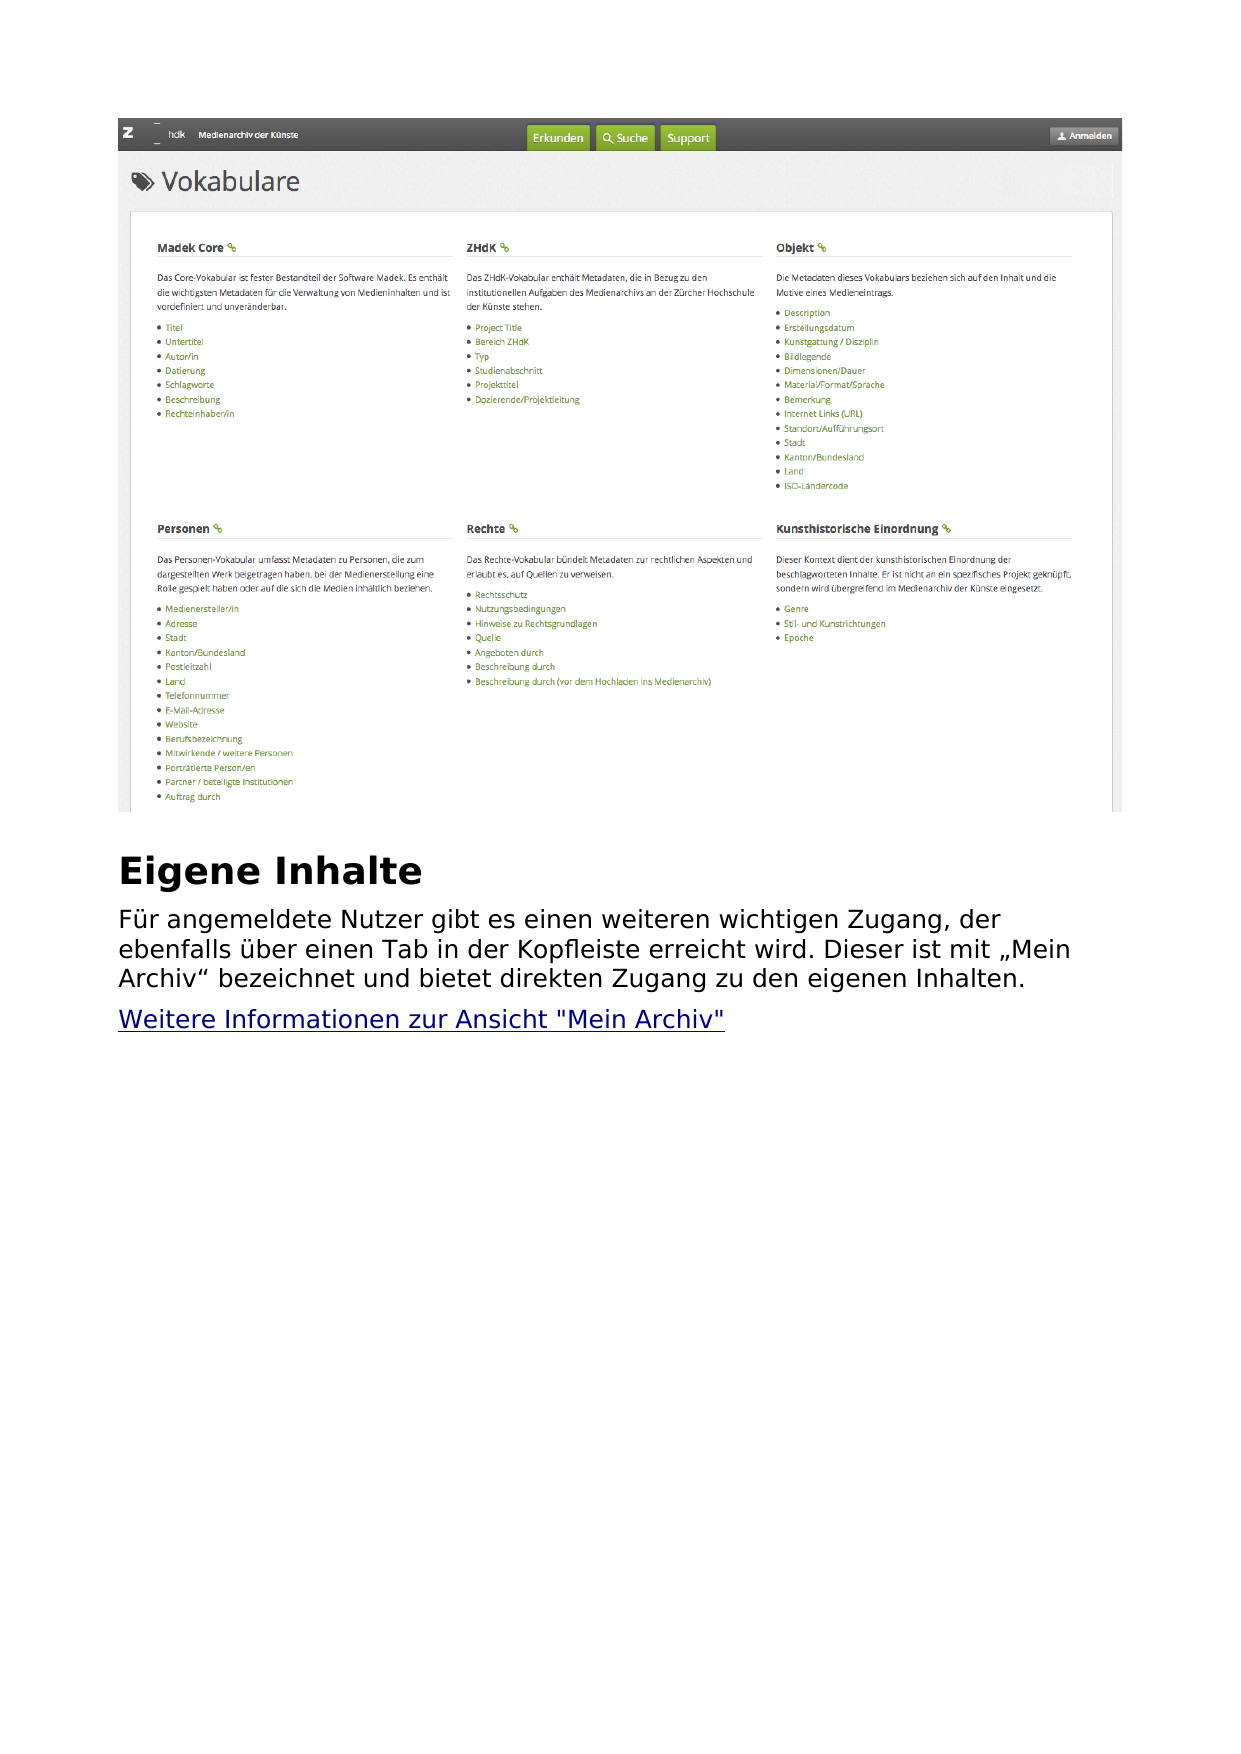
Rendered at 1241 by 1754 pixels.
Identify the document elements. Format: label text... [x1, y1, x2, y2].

text Weitere Informationen zur Ansicht "Mein Archiv" [118, 1006, 1122, 1035]
picture [118, 118, 1123, 812]
subtitle Eigene Inhalte [118, 849, 1122, 893]
text Für angemeldete Nutzer gibt es einen weiteren wichtigen Zugang, der ebenfalls über einen Tab in der Kopfleiste erreicht wird. Dieser ist mit „Mein Archiv“ bezeichnet und bietet direkten Zugang zu den eigenen Inhalten. [118, 906, 1122, 993]
